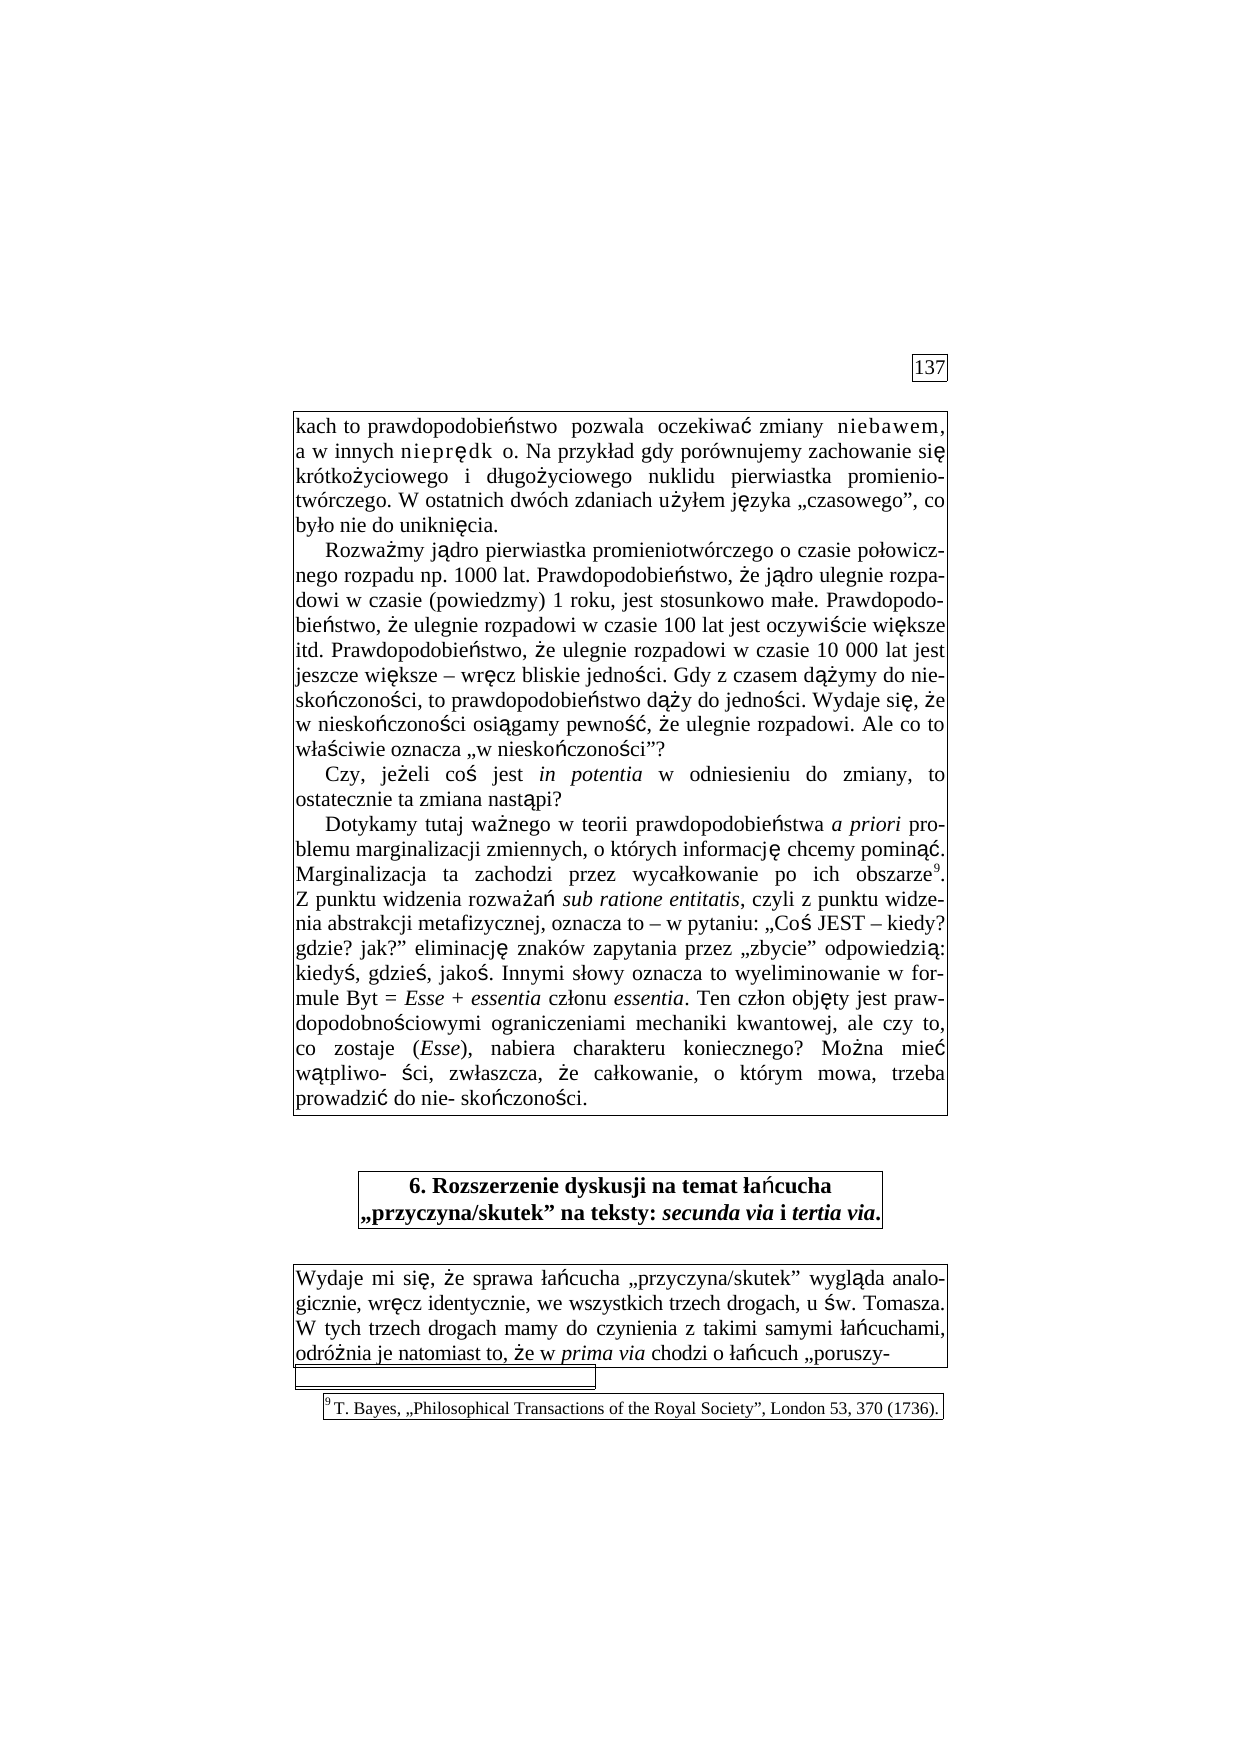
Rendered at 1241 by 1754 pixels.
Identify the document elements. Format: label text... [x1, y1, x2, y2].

text 137 [914, 355, 947, 379]
text Wydaje mi się, że sprawa łańcucha „przyczyna/skutek” wygląda analo- gicznie, wręcz identycznie, we wszystkich trzech drogach, u św. Tomasza. W tych trzech drogach mamy do czynienia z takimi samymi łańcuchami, odróżnia je natomiast to, że w prima via chodzi o łańcuch „poruszy- [295, 1265, 945, 1365]
text Rozważmy jądro pierwiastka promieniotwórczego o czasie połowicz- nego rozpadu np. 1000 lat. Prawdopodobieństwo, że jądro ulegnie rozpa- dowi w czasie (powiedzmy) 1 roku, jest stosunkowo małe. Prawdopodo- bieństwo, że ulegnie rozpadowi w czasie 100 lat jest oczywiście większe itd. Prawdopodobieństwo, że ulegnie rozpadowi w czasie 10 000 lat jest jeszcze większe – wręcz bliskie jedności. Gdy z czasem dążymy do nie- skończoności, to prawdopodobieństwo dąży do jedności. Wydaje się, że w nieskończoności osiągamy pewność, że ulegnie rozpadowi. Ale co to właściwie oznacza „w nieskończoności”? [295, 538, 945, 762]
text kach to prawdopodobieństwo pozwala oczekiwać zmiany niebawem, a w innych nieprędk o. Na przykład gdy porównujemy zachowanie się krótkożyciowego i długożyciowego nuklidu pierwiastka promienio- twórczego. W ostatnich dwóch zdaniach użyłem języka „czasowego”, co było nie do uniknięcia. [295, 413, 945, 538]
text Dotykamy tutaj ważnego w teorii prawdopodobieństwa a priori pro- blemu marginalizacji zmiennych, o których informację chcemy pominąć. Marginalizacja ta zachodzi przez wycałkowanie po ich obszarze9. Z punktu widzenia rozważań sub ratione entitatis, czyli z punktu widze- nia abstrakcji metafizycznej, oznacza to – w pytaniu: „Coś JEST – kiedy? gdzie? jak?” eliminację znaków zapytania przez „zbycie” odpowiedzią: kiedyś, gdzieś, jakoś. Innymi słowy oznacza to wyeliminowanie w for- mule Byt = Esse + essentia członu essentia. Ten człon objęty jest praw- dopodobnościowymi ograniczeniami mechaniki kwantowej, ale czy to, co zostaje (Esse), nabiera charakteru koniecznego? Można mieć wątpliwo- ści, zwłaszcza, że całkowanie, o którym mowa, trzeba prowadzić do nie- skończoności. [295, 811, 945, 1110]
text 9 T. Bayes, „Philosophical Transactions of the Royal Society”, London 53, 370 (1736). [325, 1394, 943, 1418]
text Czy, jeżeli coś jest in potentia w odniesieniu do zmiany, to ostatecznie ta zmiana nastąpi? [295, 762, 945, 811]
text „przyczyna/skutek” na teksty: secunda via i tertia via. [360, 1199, 882, 1226]
text 6. Rozszerzenie dyskusji na temat łańcucha [409, 1172, 882, 1198]
